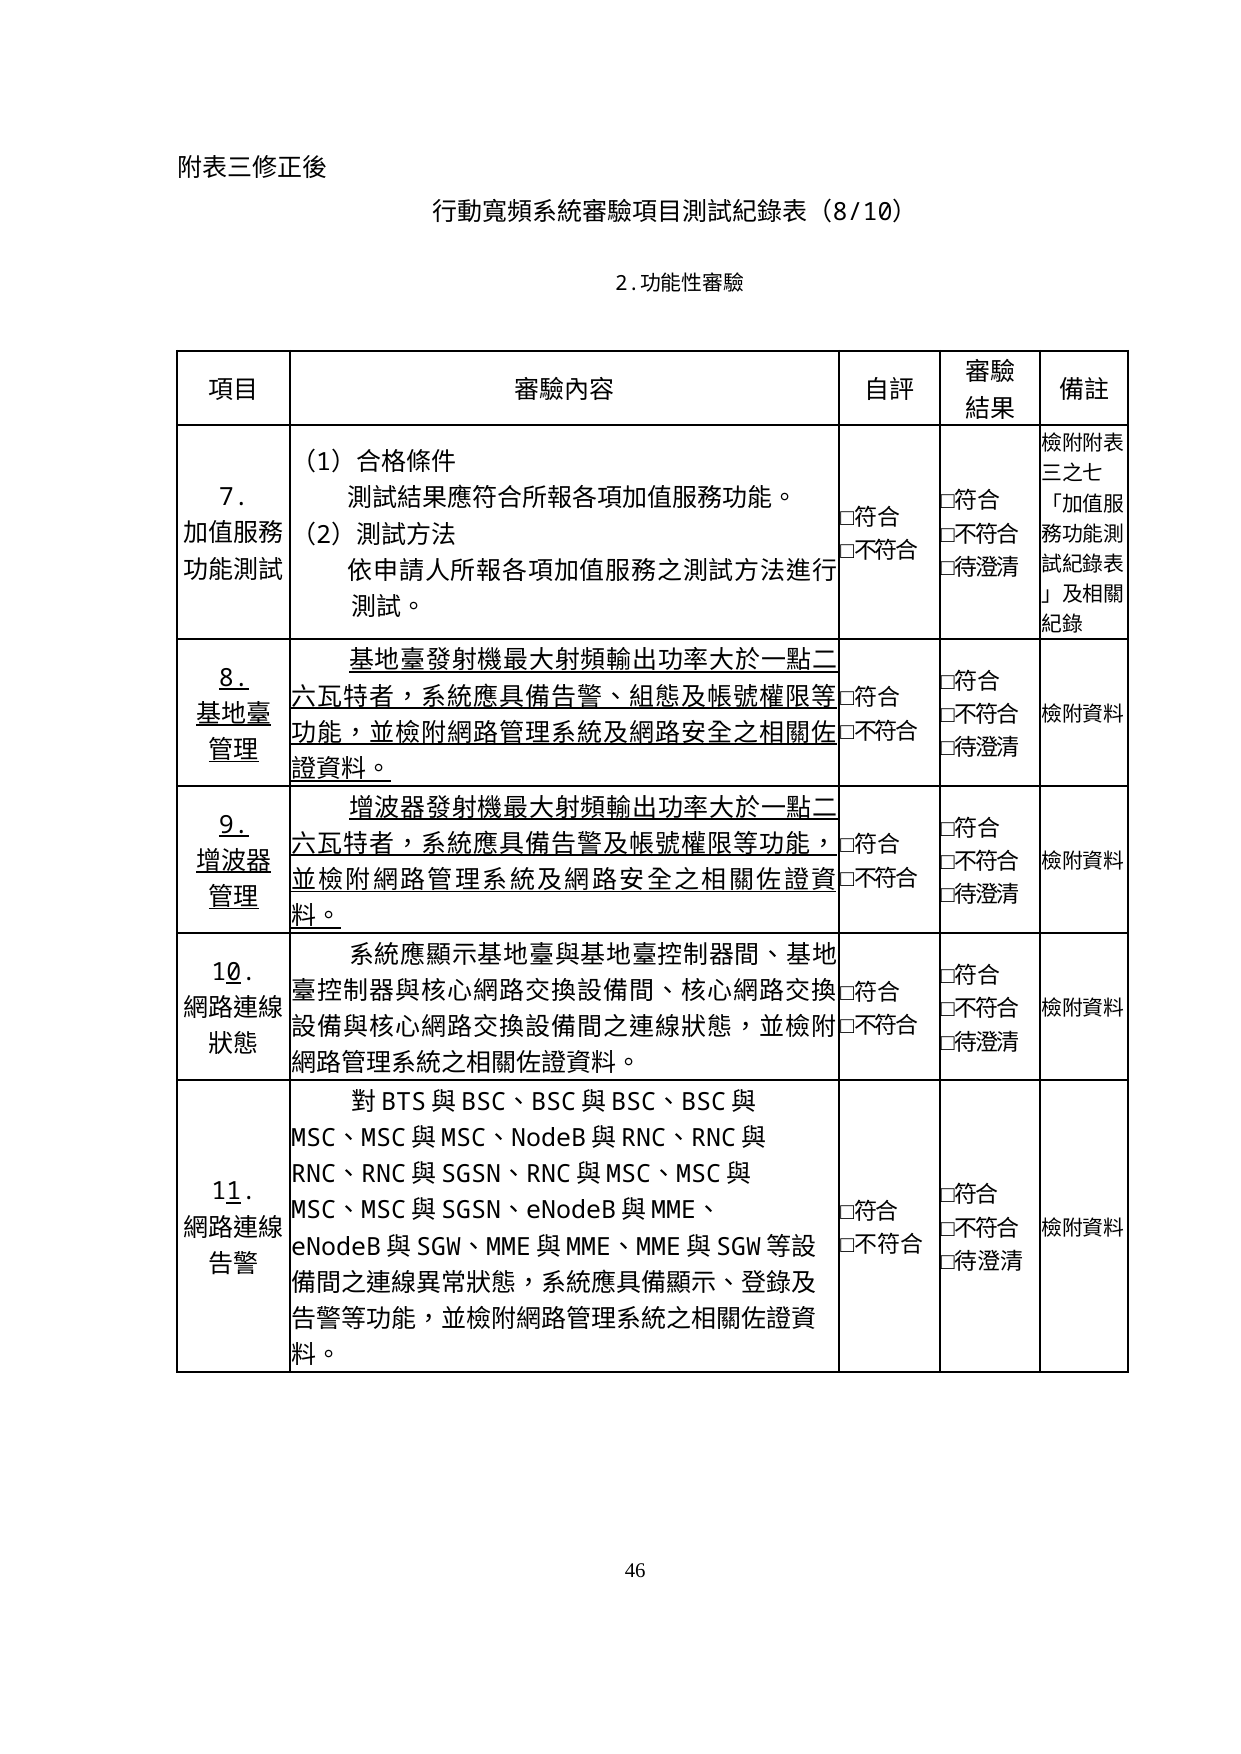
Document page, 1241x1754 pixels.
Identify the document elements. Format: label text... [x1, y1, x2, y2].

table_cell 增波器發射機最大射頻輸出功率大於一點二六瓦特者，系統應具備告警及帳號權限等功能，並檢附網路管理系統及網路安全之相關佐證資料。 [291, 787, 838, 932]
table_cell 檢附附表三之七「加值服務功能測試紀錄表 」及相關紀錄 [1041, 426, 1127, 638]
table_cell □符合 □不符合 □待澄清 [941, 1081, 1039, 1371]
table_cell 系統應顯示基地臺與基地臺控制器間、基地臺控制器與核心網路交換設備間、核心網路交換設備與核心網路交換設備間之連線狀態，並檢附網路管理系統之相關佐證資料。 [291, 934, 838, 1079]
table_cell □符合 □不符合 □待澄清 [941, 787, 1039, 932]
table_header 備註 [1041, 352, 1127, 424]
table_cell 9. 增波器 管理 [178, 787, 289, 932]
table_cell 檢附資料 [1041, 1081, 1127, 1371]
text 附表三修正後 [177, 148, 1093, 184]
table_cell 基地臺發射機最大射頻輸出功率大於一點二六瓦特者，系統應具備告警、組態及帳號權限等功能，並檢附網路管理系統及網路安全之相關佐證資料。 [291, 640, 838, 785]
table_cell 檢附資料 [1041, 934, 1127, 1079]
table_header 項目 [178, 352, 289, 424]
table_cell □符合 □不符合 □待澄清 [941, 640, 1039, 785]
table_cell （1）合格條件 測試結果應符合所報各項加值服務功能。 （2）測試方法 依申請人所報各項加值服務之測試方法進行測試。 [291, 426, 838, 638]
table_header 審驗 結果 [941, 352, 1039, 424]
text 2.功能性審驗 [177, 253, 1093, 296]
table_cell 11. 網路連線告警 [178, 1081, 289, 1371]
table_cell 檢附資料 [1041, 787, 1127, 932]
table_cell □符合 □不符合 □待澄清 [941, 934, 1039, 1079]
table_cell □符合 □不符合 [840, 787, 939, 932]
table_cell 8. 基地臺 管理 [178, 640, 289, 785]
text 行動寬頻系統審驗項目測試紀錄表（8/10） [177, 184, 1093, 228]
table_cell □符合 □不符合 □待澄清 [941, 426, 1039, 638]
table_cell 對BTS與BSC、BSC與BSC、BSC與MSC、MSC與MSC、NodeB與RNC、RNC與RNC、RNC與SGSN、RNC與MSC、MSC與MSC、MSC與SGSN、eNodeB與MME、 eNodeB與SGW、MME與MME、MME與SGW等設備間之連線異常狀態，系統應具備顯示、登錄及告警等功能，並檢附網路管理系統之相關佐證資料。 [291, 1081, 838, 1371]
table_cell 7. 加值服務功能測試 [178, 426, 289, 638]
table_cell 檢附資料 [1041, 640, 1127, 785]
table_header 自評 [840, 352, 939, 424]
table_header 審驗內容 [291, 352, 838, 424]
table_cell □符合 □不符合 [840, 1081, 939, 1371]
table_cell □符合 □不符合 [840, 934, 939, 1079]
table_cell □符合 □不符合 [840, 426, 939, 638]
table_cell □符合 □不符合 [840, 640, 939, 785]
table_cell 10. 網路連線狀態 [178, 934, 289, 1079]
